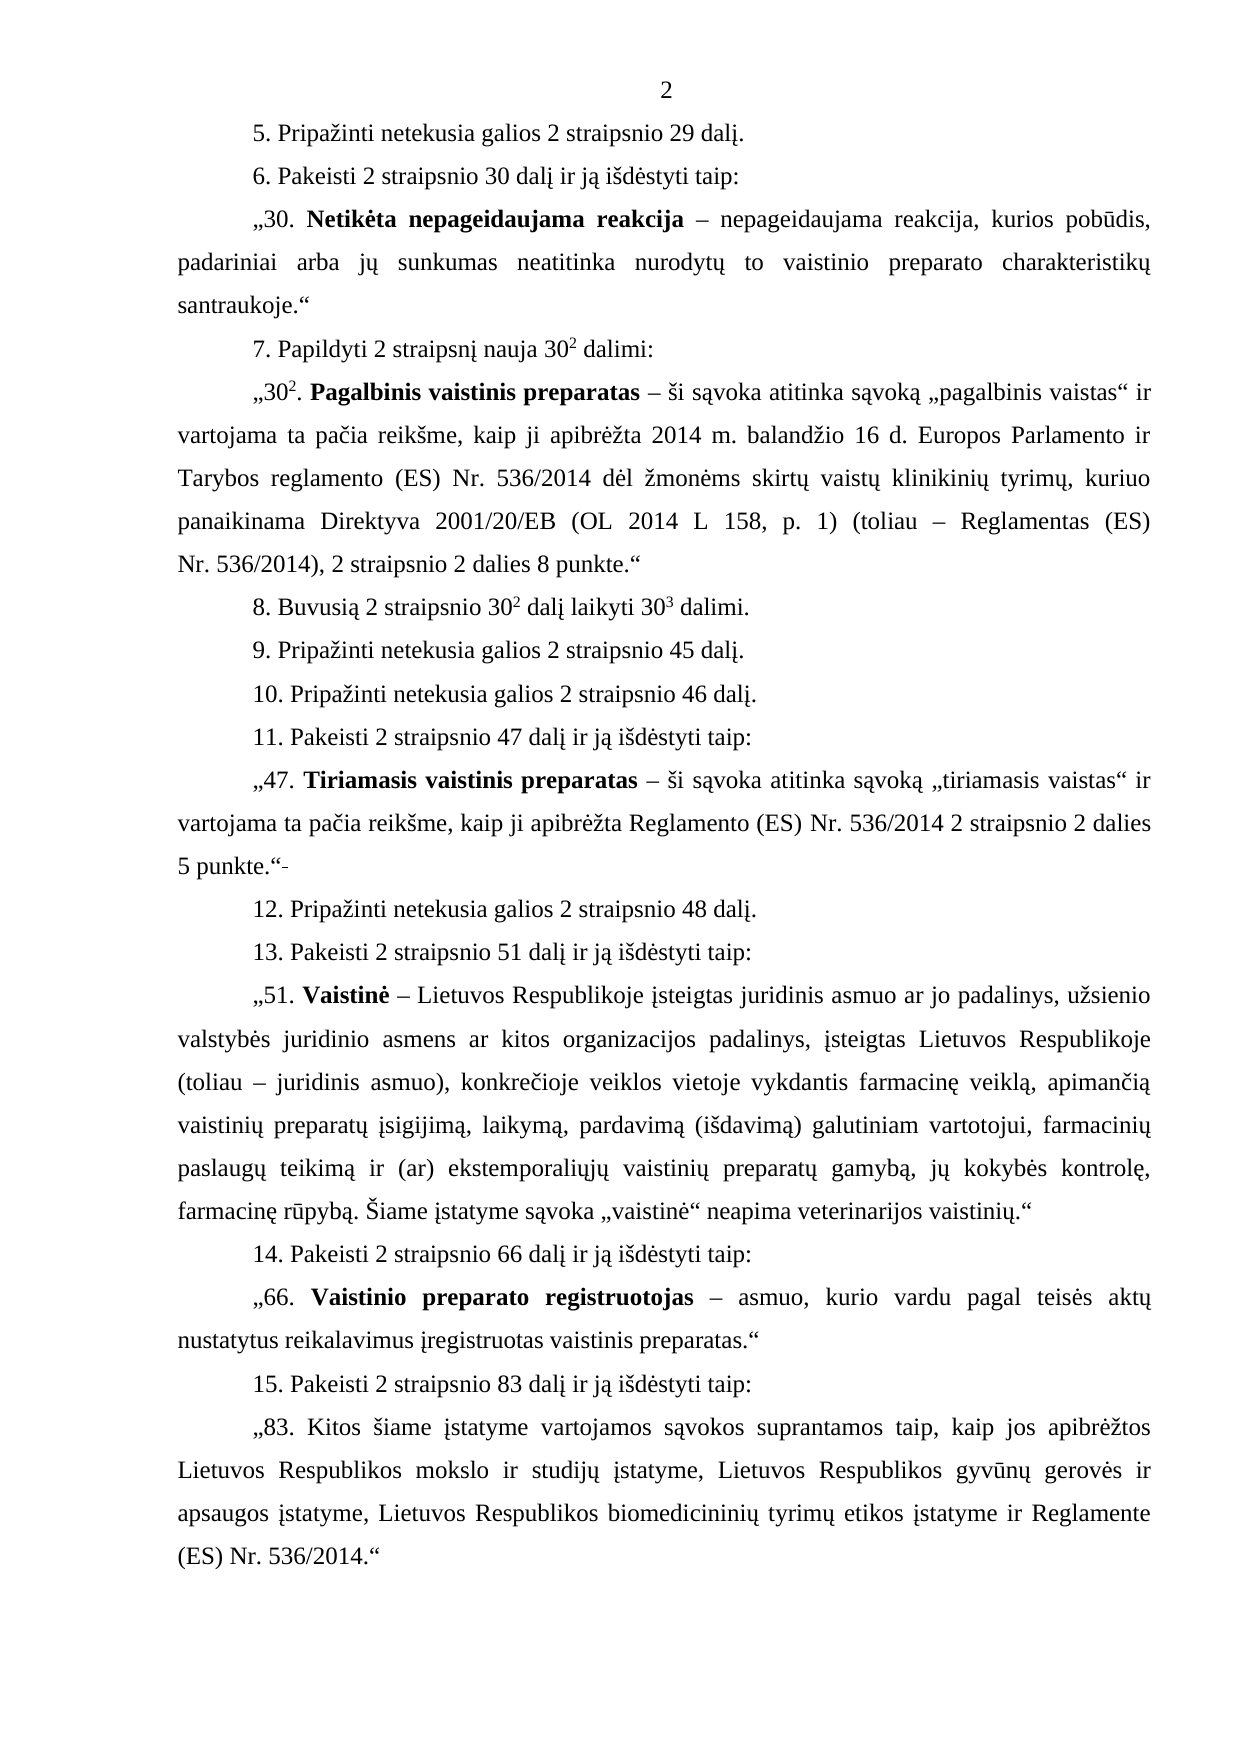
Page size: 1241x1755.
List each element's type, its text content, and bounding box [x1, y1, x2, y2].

text 14. Pakeisti 2 straipsnio 66 dalį ir ją išdėstyti taip: [177, 1239, 1152, 1268]
text 7. Papildyti 2 straipsnį nauja 302 dalimi: [177, 334, 1152, 362]
text 10. Pripažinti netekusia galios 2 straipsnio 46 dalį. [177, 679, 1152, 707]
text 5. Pripažinti netekusia galios 2 straipsnio 29 dalį. [177, 118, 1152, 147]
text 12. Pripažinti netekusia galios 2 straipsnio 48 dalį. [177, 894, 1152, 923]
text 13. Pakeisti 2 straipsnio 51 dalį ir ją išdėstyti taip: [177, 937, 1152, 966]
text „302. Pagalbinis vaistinis preparatas – ši sąvoka atitinka sąvoką „pagalbinis vaistas“ ir vartojama ta pačia reikšme, kaip ji apibrėžta 2014 m. balandžio 16 d. Europos Parlamento ir Tarybos reglamento (ES) Nr. 536/2014 dėl žmonėms skirtų vaistų klinikinių tyrimų, kuriuo panaikinama Direktyva 2001/20/EB (OL 2014 L 158, p. 1) (toliau – Reglamentas (ES) Nr. 536/2014), 2 straipsnio 2 dalies 8 punkte.“ [177, 377, 1152, 578]
text „30. Netikėta nepageidaujama reakcija – nepageidaujama reakcija, kurios pobūdis, padariniai arba jų sunkumas neatitinka nurodytų to vaistinio preparato charakteristikų santraukoje.“ [177, 204, 1152, 319]
text 6. Pakeisti 2 straipsnio 30 dalį ir ją išdėstyti taip: [177, 161, 1152, 190]
text 9. Pripažinti netekusia galios 2 straipsnio 45 dalį. [177, 636, 1152, 664]
text 11. Pakeisti 2 straipsnio 47 dalį ir ją išdėstyti taip: [177, 722, 1152, 751]
text „83. Kitos šiame įstatyme vartojamos sąvokos suprantamos taip, kaip jos apibrėžtos Lietuvos Respublikos mokslo ir studijų įstatyme, Lietuvos Respublikos gyvūnų gerovės ir apsaugos įstatyme, Lietuvos Respublikos biomedicininių tyrimų etikos įstatyme ir Reglamente (ES) Nr. 536/2014.“ [177, 1412, 1152, 1570]
text 8. Buvusią 2 straipsnio 302 dalį laikyti 303 dalimi. [177, 592, 1152, 621]
text 15. Pakeisti 2 straipsnio 83 dalį ir ją išdėstyti taip: [177, 1369, 1152, 1397]
text „66. Vaistinio preparato registruotojas – asmuo, kurio vardu pagal teisės aktų nustatytus reikalavimus įregistruotas vaistinis preparatas.“ [177, 1282, 1152, 1354]
text „51. Vaistinė – Lietuvos Respublikoje įsteigtas juridinis asmuo ar jo padalinys, užsienio valstybės juridinio asmens ar kitos organizacijos padalinys, įsteigtas Lietuvos Respublikoje (toliau – juridinis asmuo), konkrečioje veiklos vietoje vykdantis farmacinę veiklą, apimančią vaistinių preparatų įsigijimą, laikymą, pardavimą (išdavimą) galutiniam vartotojui, farmacinių paslaugų teikimą ir (ar) ekstemporaliųjų vaistinių preparatų gamybą, jų kokybės kontrolę, farmacinę rūpybą. Šiame įstatyme sąvoka „vaistinė“ neapima veterinarijos vaistinių.“ [177, 981, 1152, 1225]
text „47. Tiriamasis vaistinis preparatas – ši sąvoka atitinka sąvoką „tiriamasis vaistas“ ir vartojama ta pačia reikšme, kaip ji apibrėžta Reglamento (ES) Nr. 536/2014 2 straipsnio 2 dalies 5 punkte.“ [177, 765, 1152, 880]
